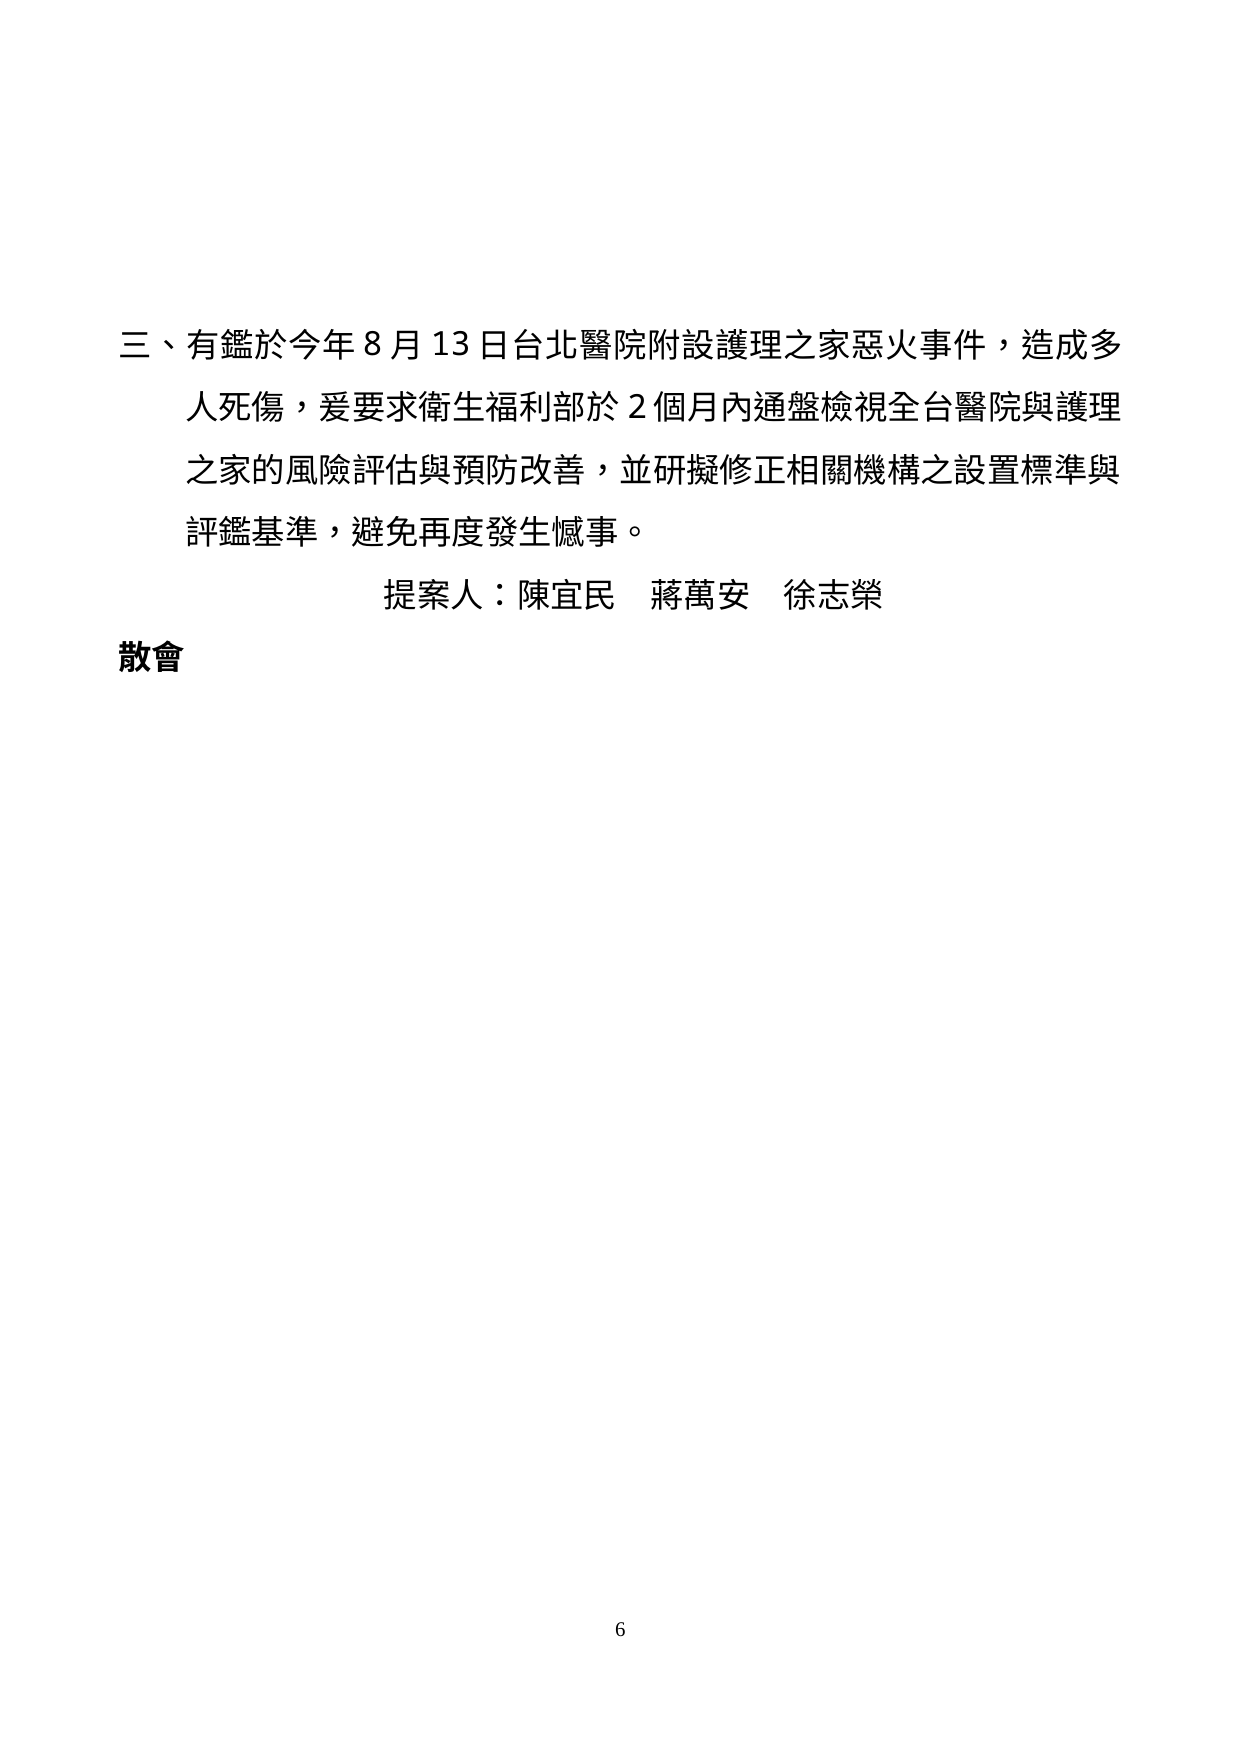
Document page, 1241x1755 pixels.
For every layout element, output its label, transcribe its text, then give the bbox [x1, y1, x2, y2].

text 提案人：陳宜民 蔣萬安 徐志榮 [118, 551, 1122, 613]
text 三、有鑑於今年8月13日台北醫院附設護理之家惡火事件，造成多人死傷，爰要求衛生福利部於2個月內通盤檢視全台醫院與護理之家的風險評估與預防改善，並研擬修正相關機構之設置標準與評鑑基準，避免再度發生憾事。 [118, 301, 1122, 551]
text 散會 [118, 613, 1122, 676]
